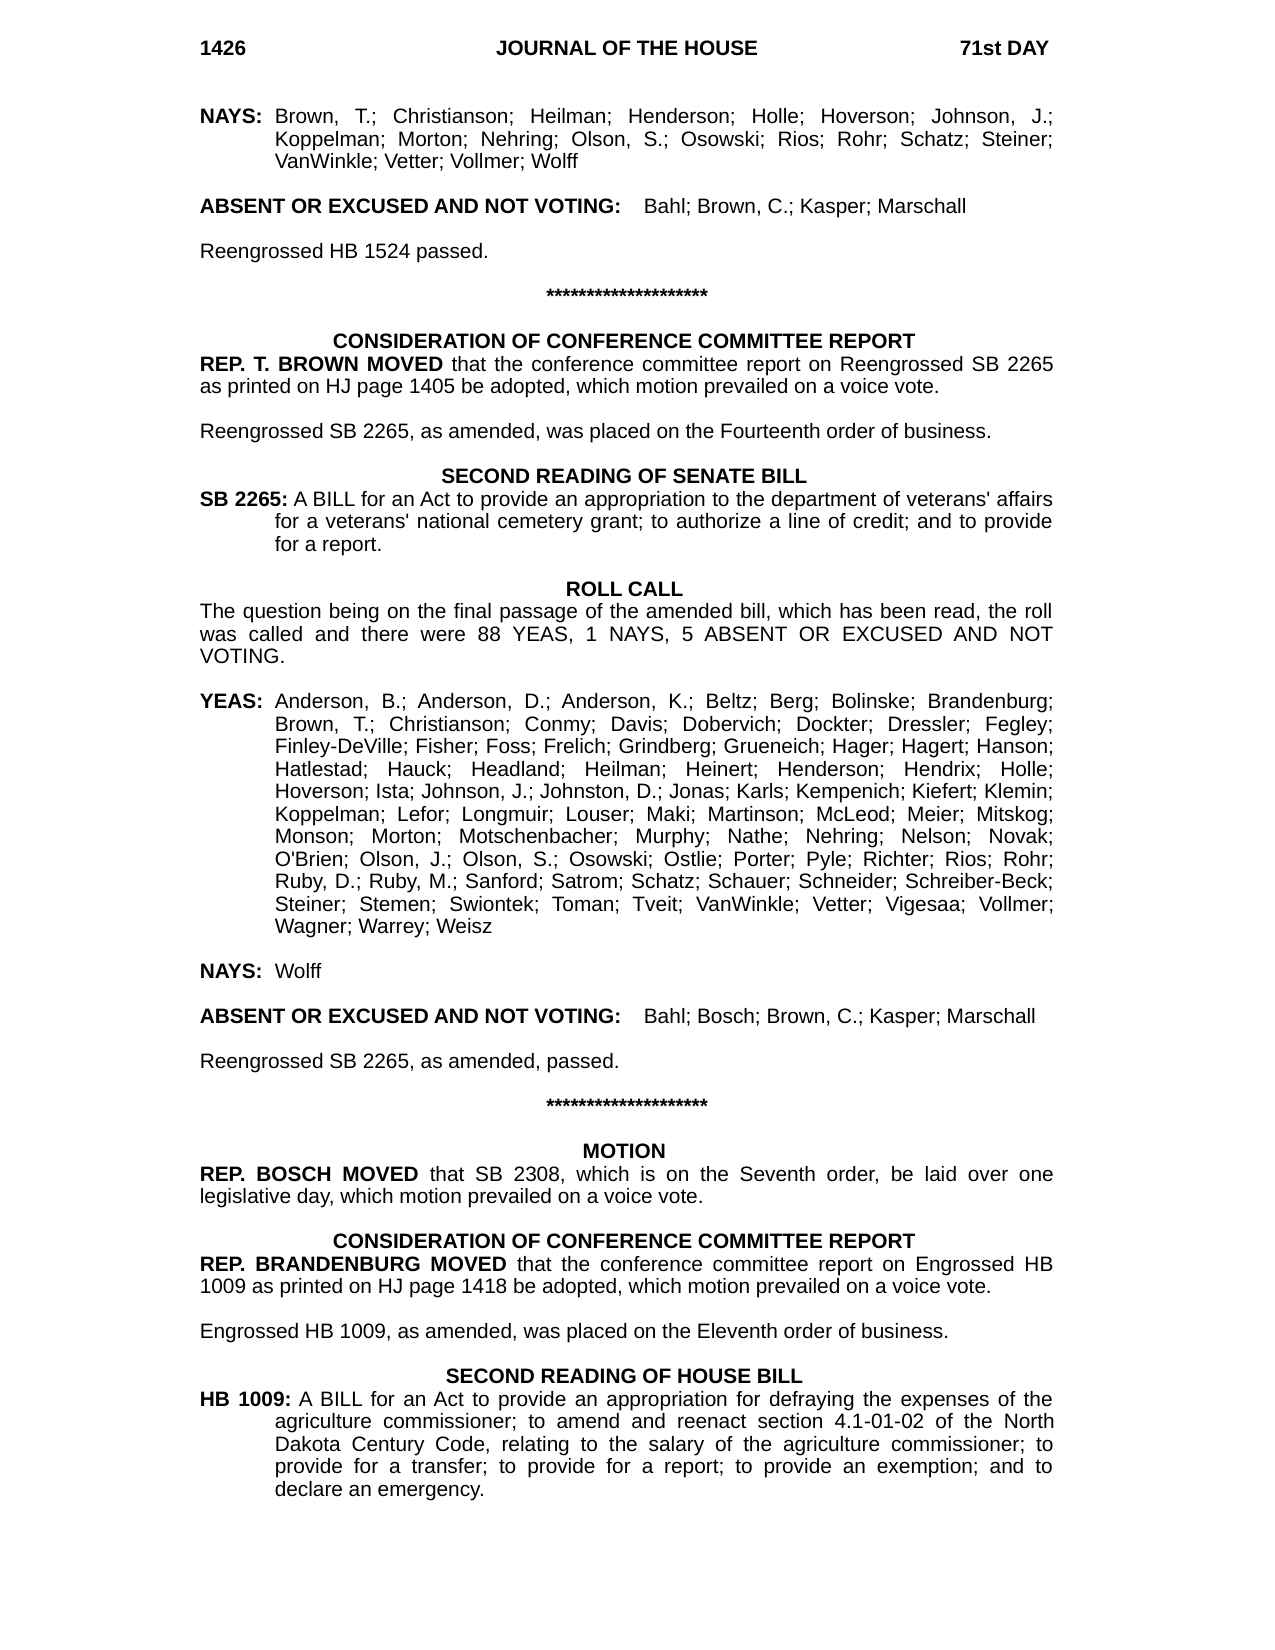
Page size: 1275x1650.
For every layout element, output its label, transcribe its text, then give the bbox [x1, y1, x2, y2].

text ******************** [199, 1096, 1054, 1118]
title YEAS: Anderson, B.; Anderson, D.; Anderson, K.; Beltz; Berg; Bolinske; Brandenburg; Brown, T.; Christianson; Conmy; Davis; Dobervich; Dockter; Dressler; Fegley; Finley-DeVille; Fisher; Foss; Frelich; Grindberg; Grueneich; Hager; Hagert; Hanson; Hatlestad; Hauck; Headland; Heilman; Heinert; Henderson; Hendrix; Holle; Hoverson; Ista; Johnson, J.; Johnston, D.; Jonas; Karls; Kempenich; Kiefert; Klemin; Koppelman; Lefor; Longmuir; Louser; Maki; Martinson; McLeod; Meier; Mitskog; Monson; Morton; Motschenbacher; Murphy; Nathe; Nehring; Nelson; Novak; O'Brien; Olson, J.; Olson, S.; Osowski; Ostlie; Porter; Pyle; Richter; Rios; Rohr; Ruby, D.; Ruby, M.; Sanford; Satrom; Schatz; Schauer; Schneider; Schreiber-Beck; Steiner; Stemen; Swiontek; Toman; Tveit; VanWinkle; Vetter; Vigesaa; Vollmer; Wagner; Warrey; Weisz [199, 691, 1054, 938]
text SECOND READING OF HOUSE BILL [199, 1366, 1054, 1388]
text Reengrossed HB 1524 passed. [199, 241, 1054, 263]
text MOTION [199, 1141, 1054, 1163]
text SECOND READING OF SENATE BILL [199, 466, 1054, 488]
text REP. BRANDENBURG MOVED that the conference committee report on Engrossed HB 1009 as printed on HJ page 1418 be adopted, which motion prevailed on a voice vote. [199, 1253, 1054, 1298]
title ABSENT OR EXCUSED AND NOT VOTING: Bahl; Brown, C.; Kasper; Marschall [199, 196, 1054, 218]
text Reengrossed SB 2265, as amended, passed. [199, 1051, 1054, 1073]
title SB 2265: A BILL for an Act to provide an appropriation to the department of veterans' affairs for a veterans' national cemetery grant; to authorize a line of credit; and to provide for a report. [199, 488, 1054, 556]
title NAYS: Brown, T.; Christianson; Heilman; Henderson; Holle; Hoverson; Johnson, J.; Koppelman; Morton; Nehring; Olson, S.; Osowski; Rios; Rohr; Schatz; Steiner; VanWinkle; Vetter; Vollmer; Wolff [199, 106, 1054, 173]
text The question being on the final passage of the amended bill, which has been read, the roll was called and there were 88 YEAS, 1 NAYS, 5 ABSENT OR EXCUSED AND NOT VOTING. [199, 601, 1054, 668]
text ROLL CALL [199, 578, 1054, 601]
text ******************** [199, 286, 1054, 308]
text Reengrossed SB 2265, as amended, was placed on the Fourteenth order of business. [199, 421, 1054, 443]
title HB 1009: A BILL for an Act to provide an appropriation for defraying the expenses of the agriculture commissioner; to amend and reenact section 4.1‑01‑02 of the North Dakota Century Code, relating to the salary of the agriculture commissioner; to provide for a transfer; to provide for a report; to provide an exemption; and to declare an emergency. [199, 1388, 1054, 1501]
title NAYS: Wolff [199, 961, 1054, 983]
text CONSIDERATION OF CONFERENCE COMMITTEE REPORT [199, 331, 1054, 353]
text Engrossed HB 1009, as amended, was placed on the Eleventh order of business. [199, 1321, 1054, 1343]
text REP. T. BROWN MOVED that the conference committee report on Reengrossed SB 2265 as printed on HJ page 1405 be adopted, which motion prevailed on a voice vote. [199, 353, 1054, 398]
text CONSIDERATION OF CONFERENCE COMMITTEE REPORT [199, 1231, 1054, 1253]
title ABSENT OR EXCUSED AND NOT VOTING: Bahl; Bosch; Brown, C.; Kasper; Marschall [199, 1006, 1054, 1028]
text REP. BOSCH MOVED that SB 2308, which is on the Seventh order, be laid over one legislative day, which motion prevailed on a voice vote. [199, 1163, 1054, 1208]
